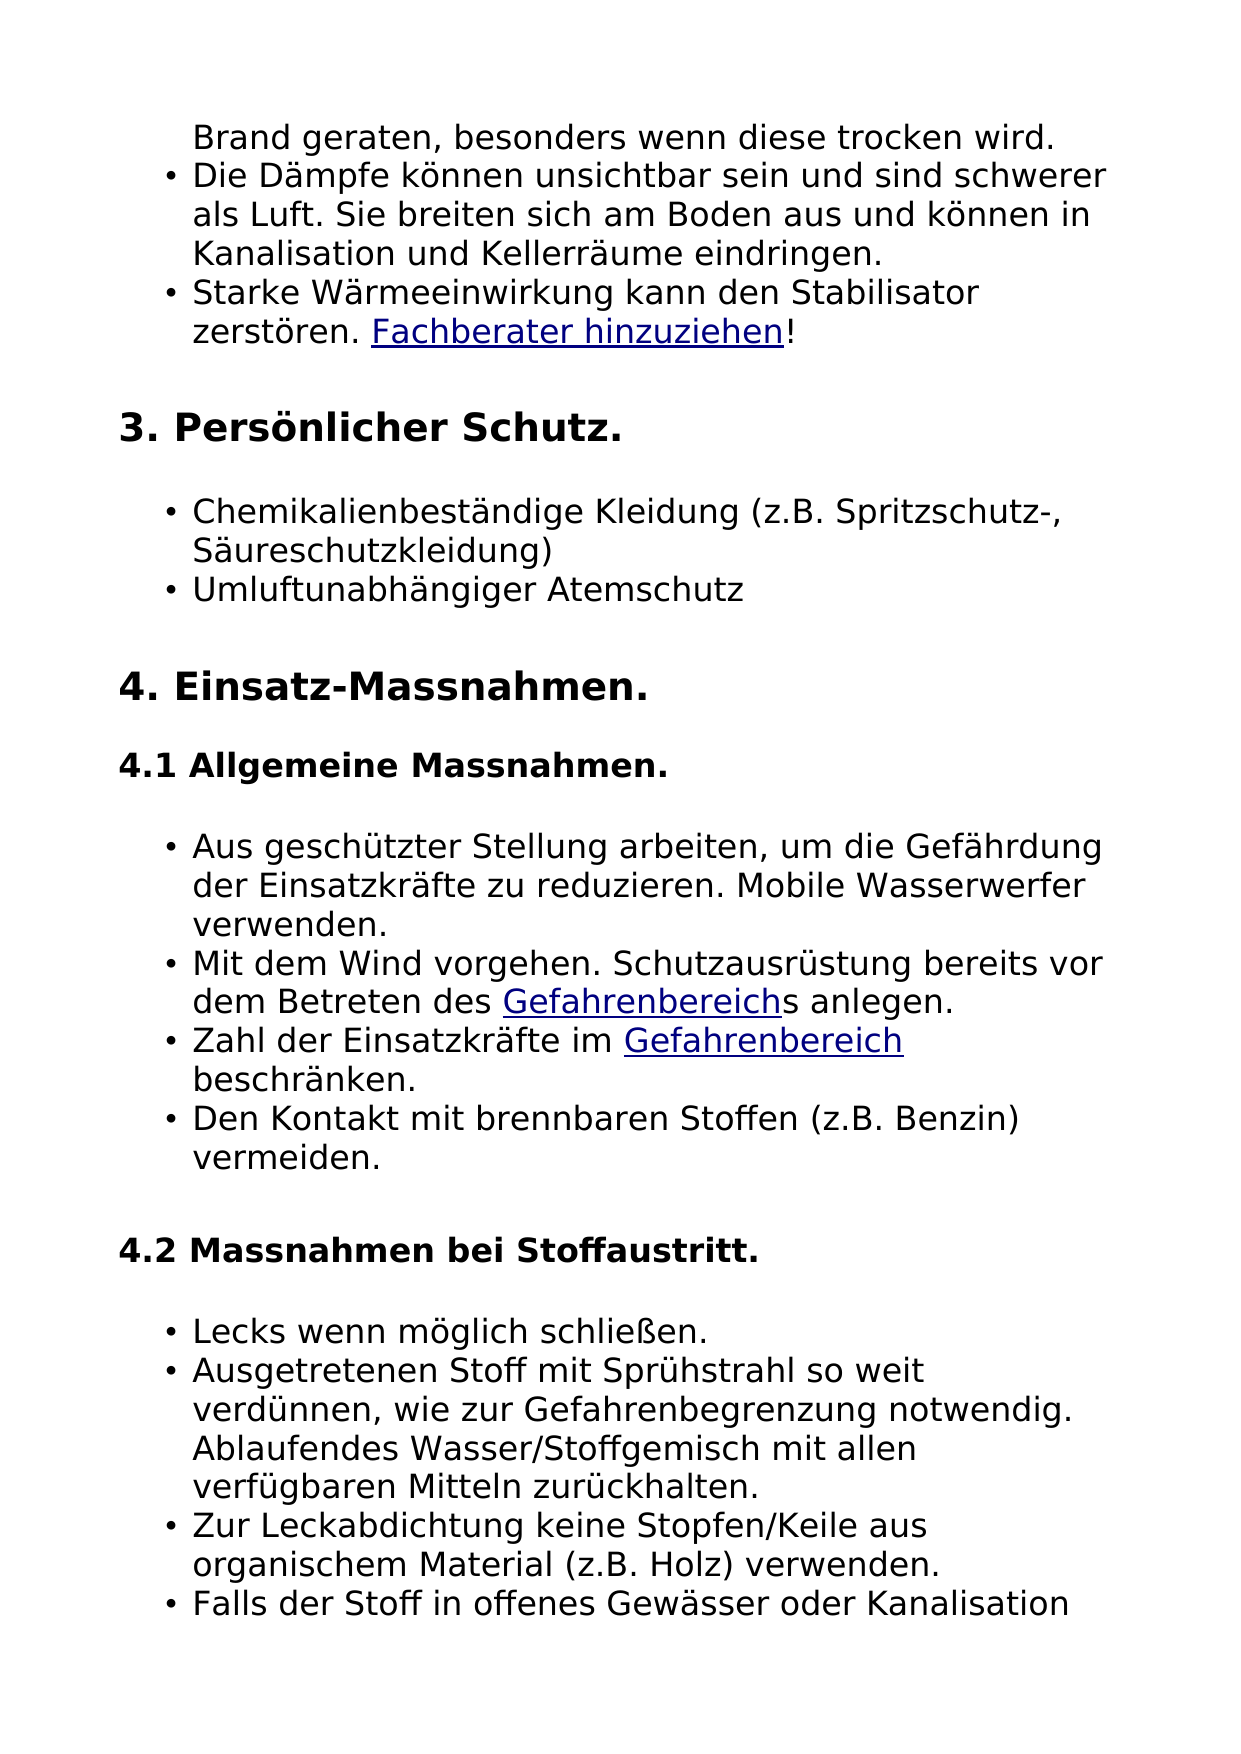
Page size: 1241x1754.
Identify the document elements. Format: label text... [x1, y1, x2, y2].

list Zahl der Einsatzkräfte im Gefahrenbereich beschränken. [177, 1022, 1122, 1099]
list Die Dämpfe können unsichtbar sein und sind schwerer als Luft. Sie breiten sich am Boden aus und können in Kanalisation und Kellerräume eindringen. [177, 157, 1122, 273]
list Starke Wärmeeinwirkung kann den Stabilisator zerstören. Fachberater hinzuziehen! [177, 273, 1122, 351]
subtitle 4. Einsatz-Massnahmen. [118, 664, 1122, 709]
list Den Kontakt mit brennbaren Stoffen (z.B. Benzin) vermeiden. [177, 1099, 1122, 1177]
subtitle 4.1 Allgemeine Massnahmen. [118, 747, 1122, 786]
list Chemikalienbeständige Kleidung (z.B. Spritzschutz-, Säureschutzkleidung) [177, 493, 1122, 571]
list Falls der Stoff in offenes Gewässer oder Kanalisation [177, 1584, 1122, 1623]
list Ausgetretenen Stoff mit Sprühstrahl so weit verdünnen, wie zur Gefahrenbegrenzung notwendig. Ablaufendes Wasser/Stoffgemisch mit allen verfügbaren Mitteln zurückhalten. [177, 1351, 1122, 1507]
list Aus geschützter Stellung arbeiten, um die Gefährdung der Einsatzkräfte zu reduzieren. Mobile Wasserwerfer verwenden. [177, 827, 1122, 944]
list Brand geraten, besonders wenn diese trocken wird. [177, 118, 1122, 157]
subtitle 4.2 Massnahmen bei Stoffaustritt. [118, 1232, 1122, 1271]
list Mit dem Wind vorgehen. Schutzausrüstung bereits vor dem Betreten des Gefahrenbereichs anlegen. [177, 944, 1122, 1022]
list Lecks wenn möglich schließen. [177, 1312, 1122, 1351]
list Zur Leckabdichtung keine Stopfen/Keile aus organischem Material (z.B. Holz) verwenden. [177, 1507, 1122, 1584]
list Umluftunabhängiger Atemschutz [177, 571, 1122, 609]
subtitle 3. Persönlicher Schutz. [118, 406, 1122, 451]
